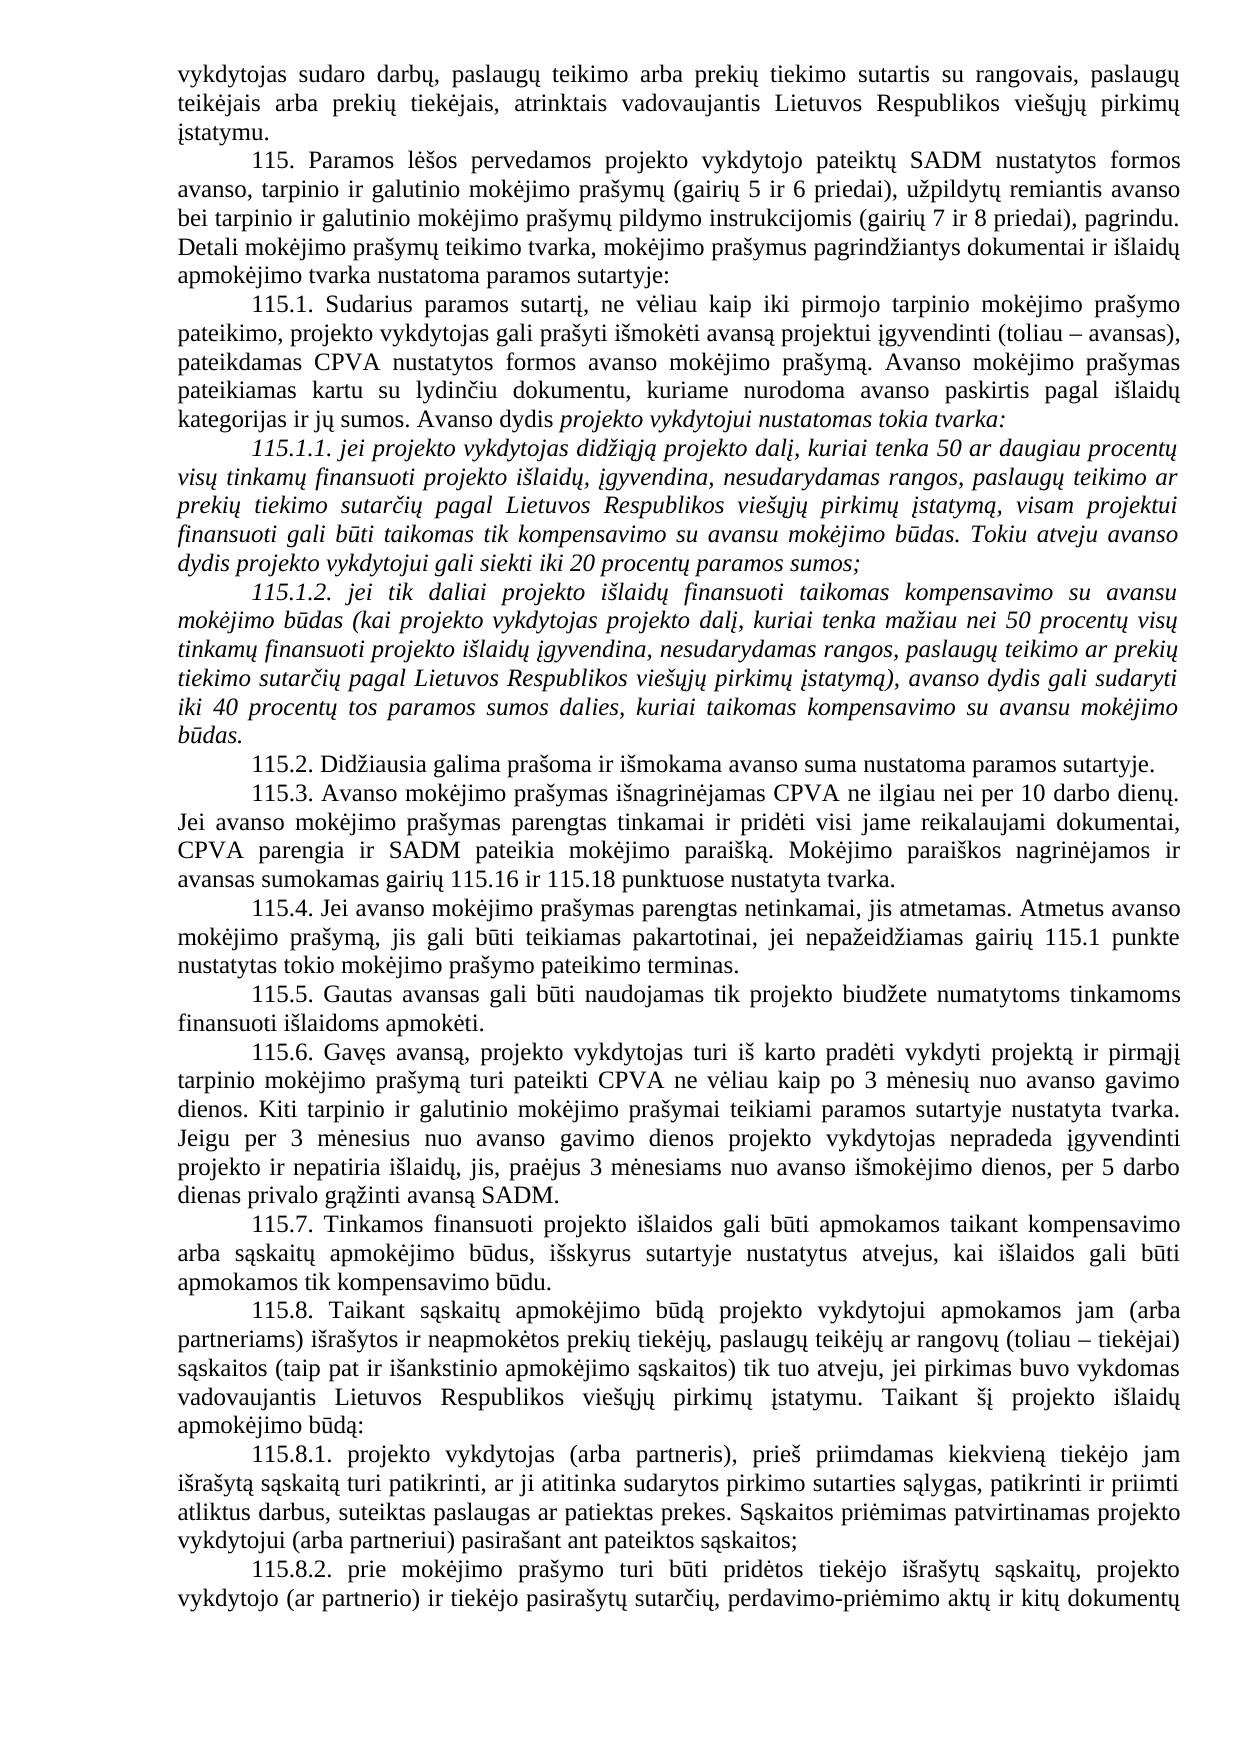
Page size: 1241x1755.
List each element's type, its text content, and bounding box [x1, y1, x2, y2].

text 115.3. Avanso mokėjimo prašymas išnagrinėjamas CPVA ne ilgiau nei per 10 darbo dienų. Jei avanso mokėjimo prašymas parengtas tinkamai ir pridėti visi jame reikalaujami dokumentai, CPVA parengia ir SADM pateikia mokėjimo paraišką. Mokėjimo paraiškos nagrinėjamos ir avansas sumokamas gairių 115.16 ir 115.18 punktuose nustatyta tvarka. [177, 778, 1181, 893]
text 115.8. Taikant sąskaitų apmokėjimo būdą projekto vykdytojui apmokamos jam (arba partneriams) išrašytos ir neapmokėtos prekių tiekėjų, paslaugų teikėjų ar rangovų (toliau – tiekėjai) sąskaitos (taip pat ir išankstinio apmokėjimo sąskaitos) tik tuo atveju, jei pirkimas buvo vykdomas vadovaujantis Lietuvos Respublikos viešųjų pirkimų įstatymu. Taikant šį projekto išlaidų apmokėjimo būdą: [177, 1295, 1181, 1439]
text 115.5. Gautas avansas gali būti naudojamas tik projekto biudžete numatytoms tinkamoms finansuoti išlaidoms apmokėti. [177, 979, 1181, 1037]
text 115.1.1. jei projekto vykdytojas didžiąją projekto dalį, kuriai tenka 50 ar daugiau procentų visų tinkamų finansuoti projekto išlaidų, įgyvendina, nesudarydamas rangos, paslaugų teikimo ar prekių tiekimo sutarčių pagal Lietuvos Respublikos viešųjų pirkimų įstatymą, visam projektui finansuoti gali būti taikomas tik kompensavimo su avansu mokėjimo būdas. Tokiu atveju avanso dydis projekto vykdytojui gali siekti iki 20 procentų paramos sumos; [177, 433, 1181, 577]
text 115.1.2. jei tik daliai projekto išlaidų finansuoti taikomas kompensavimo su avansu mokėjimo būdas (kai projekto vykdytojas projekto dalį, kuriai tenka mažiau nei 50 procentų visų tinkamų finansuoti projekto išlaidų įgyvendina, nesudarydamas rangos, paslaugų teikimo ar prekių tiekimo sutarčių pagal Lietuvos Respublikos viešųjų pirkimų įstatymą), avanso dydis gali sudaryti iki 40 procentų tos paramos sumos dalies, kuriai taikomas kompensavimo su avansu mokėjimo būdas. [177, 577, 1181, 749]
text 115.4. Jei avanso mokėjimo prašymas parengtas netinkamai, jis atmetamas. Atmetus avanso mokėjimo prašymą, jis gali būti teikiamas pakartotinai, jei nepažeidžiamas gairių 115.1 punkte nustatytas tokio mokėjimo prašymo pateikimo terminas. [177, 893, 1181, 979]
text vykdytojas sudaro darbų, paslaugų teikimo arba prekių tiekimo sutartis su rangovais, paslaugų teikėjais arba prekių tiekėjais, atrinktais vadovaujantis Lietuvos Respublikos viešųjų pirkimų įstatymu. [177, 59, 1181, 145]
text 115.6. Gavęs avansą, projekto vykdytojas turi iš karto pradėti vykdyti projektą ir pirmąjį tarpinio mokėjimo prašymą turi pateikti CPVA ne vėliau kaip po 3 mėnesių nuo avanso gavimo dienos. Kiti tarpinio ir galutinio mokėjimo prašymai teikiami paramos sutartyje nustatyta tvarka. Jeigu per 3 mėnesius nuo avanso gavimo dienos projekto vykdytojas nepradeda įgyvendinti projekto ir nepatiria išlaidų, jis, praėjus 3 mėnesiams nuo avanso išmokėjimo dienos, per 5 darbo dienas privalo grąžinti avansą SADM. [177, 1037, 1181, 1209]
text 115.2. Didžiausia galima prašoma ir išmokama avanso suma nustatoma paramos sutartyje. [177, 749, 1181, 778]
text 115.8.2. prie mokėjimo prašymo turi būti pridėtos tiekėjo išrašytų sąskaitų, projekto vykdytojo (ar partnerio) ir tiekėjo pasirašytų sutarčių, perdavimo-priėmimo aktų ir kitų dokumentų [177, 1554, 1181, 1612]
text 115.8.1. projekto vykdytojas (arba partneris), prieš priimdamas kiekvieną tiekėjo jam išrašytą sąskaitą turi patikrinti, ar ji atitinka sudarytos pirkimo sutarties sąlygas, patikrinti ir priimti atliktus darbus, suteiktas paslaugas ar patiektas prekes. Sąskaitos priėmimas patvirtinamas projekto vykdytojui (arba partneriui) pasirašant ant pateiktos sąskaitos; [177, 1439, 1181, 1554]
text 115.1. Sudarius paramos sutartį, ne vėliau kaip iki pirmojo tarpinio mokėjimo prašymo pateikimo, projekto vykdytojas gali prašyti išmokėti avansą projektui įgyvendinti (toliau – avansas), pateikdamas CPVA nustatytos formos avanso mokėjimo prašymą. Avanso mokėjimo prašymas pateikiamas kartu su lydinčiu dokumentu, kuriame nurodoma avanso paskirtis pagal išlaidų kategorijas ir jų sumos. Avanso dydis projekto vykdytojui nustatomas tokia tvarka: [177, 289, 1181, 433]
text 115.7. Tinkamos finansuoti projekto išlaidos gali būti apmokamos taikant kompensavimo arba sąskaitų apmokėjimo būdus, išskyrus sutartyje nustatytus atvejus, kai išlaidos gali būti apmokamos tik kompensavimo būdu. [177, 1209, 1181, 1295]
text 115. Paramos lėšos pervedamos projekto vykdytojo pateiktų SADM nustatytos formos avanso, tarpinio ir galutinio mokėjimo prašymų (gairių 5 ir 6 priedai), užpildytų remiantis avanso bei tarpinio ir galutinio mokėjimo prašymų pildymo instrukcijomis (gairių 7 ir 8 priedai), pagrindu. Detali mokėjimo prašymų teikimo tvarka, mokėjimo prašymus pagrindžiantys dokumentai ir išlaidų apmokėjimo tvarka nustatoma paramos sutartyje: [177, 145, 1181, 289]
